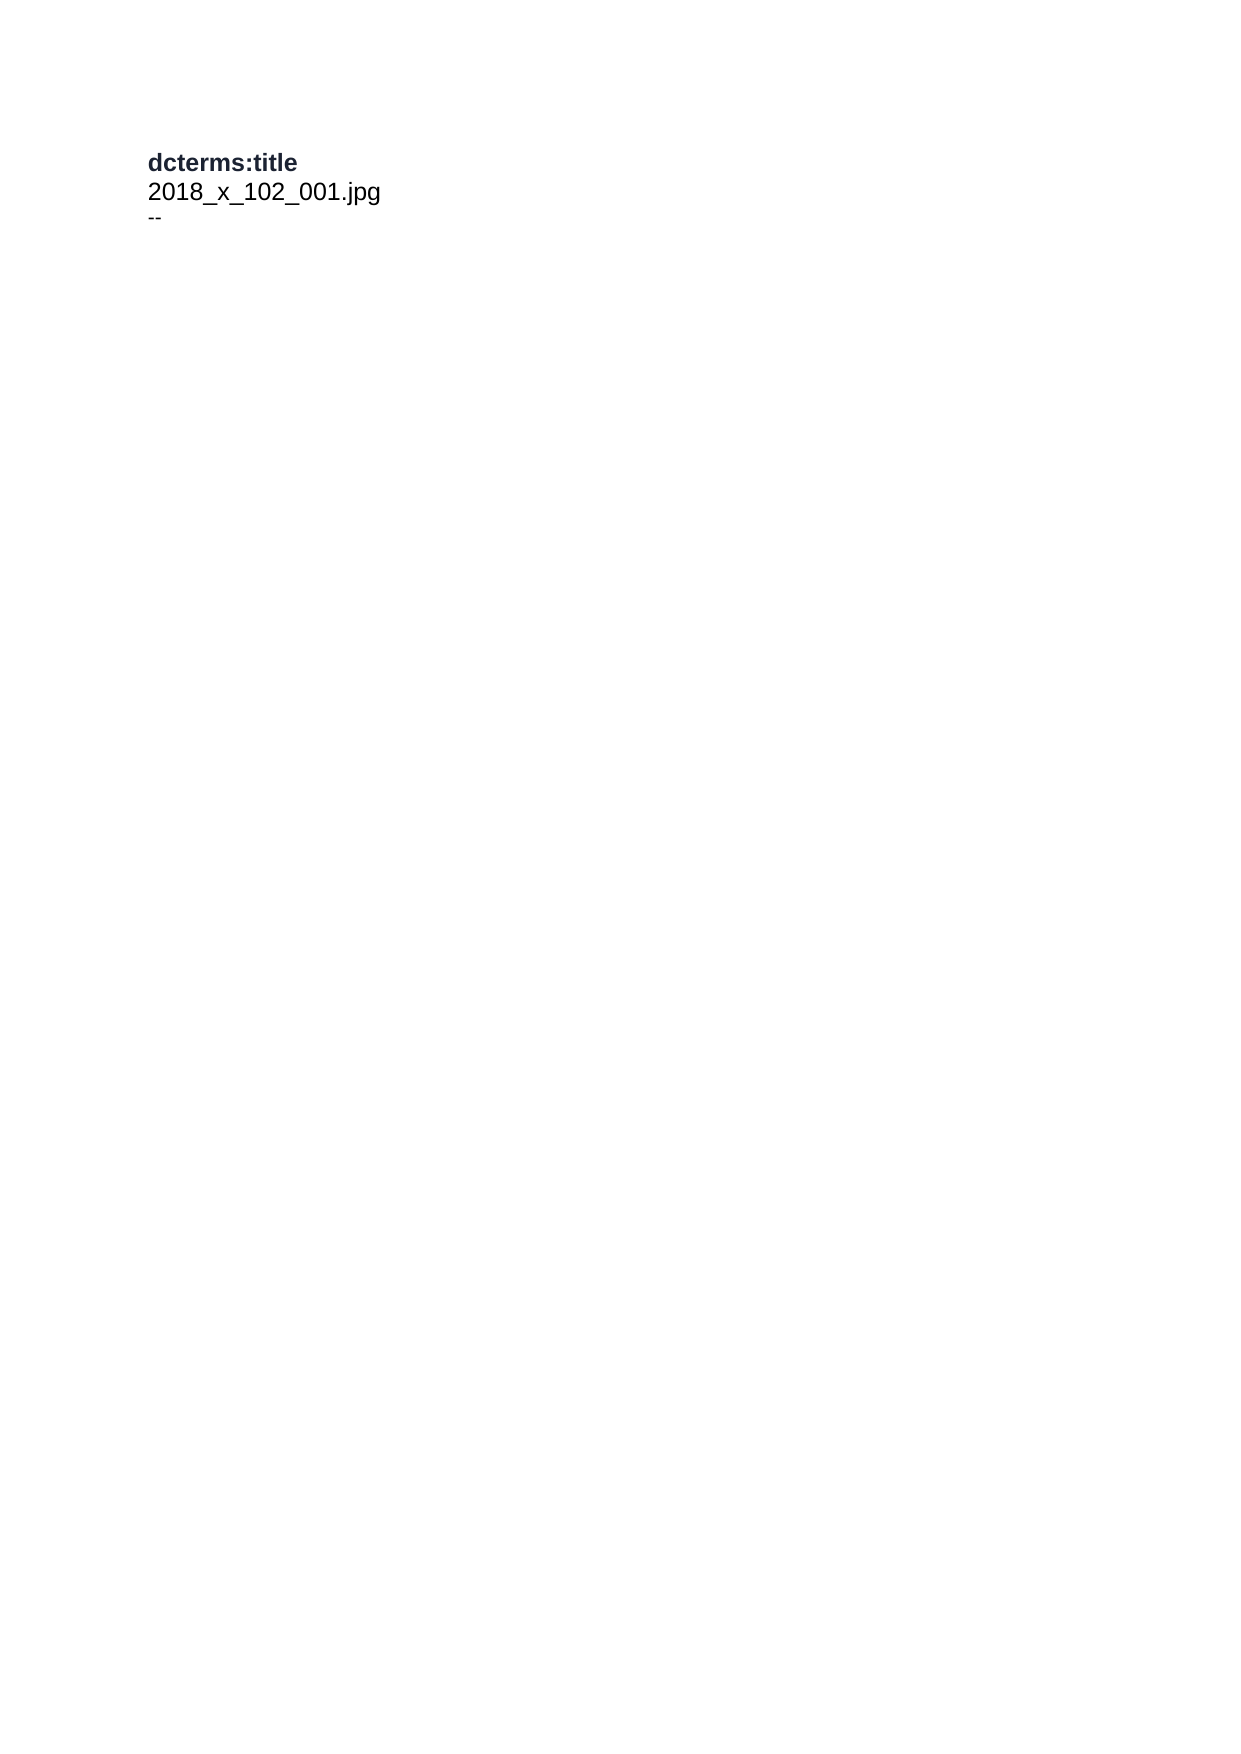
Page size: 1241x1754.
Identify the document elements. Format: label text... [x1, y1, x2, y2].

text 2018_x_102_001.jpg [148, 176, 1092, 205]
text -- [148, 205, 1092, 229]
text dcterms:title [148, 148, 1092, 176]
